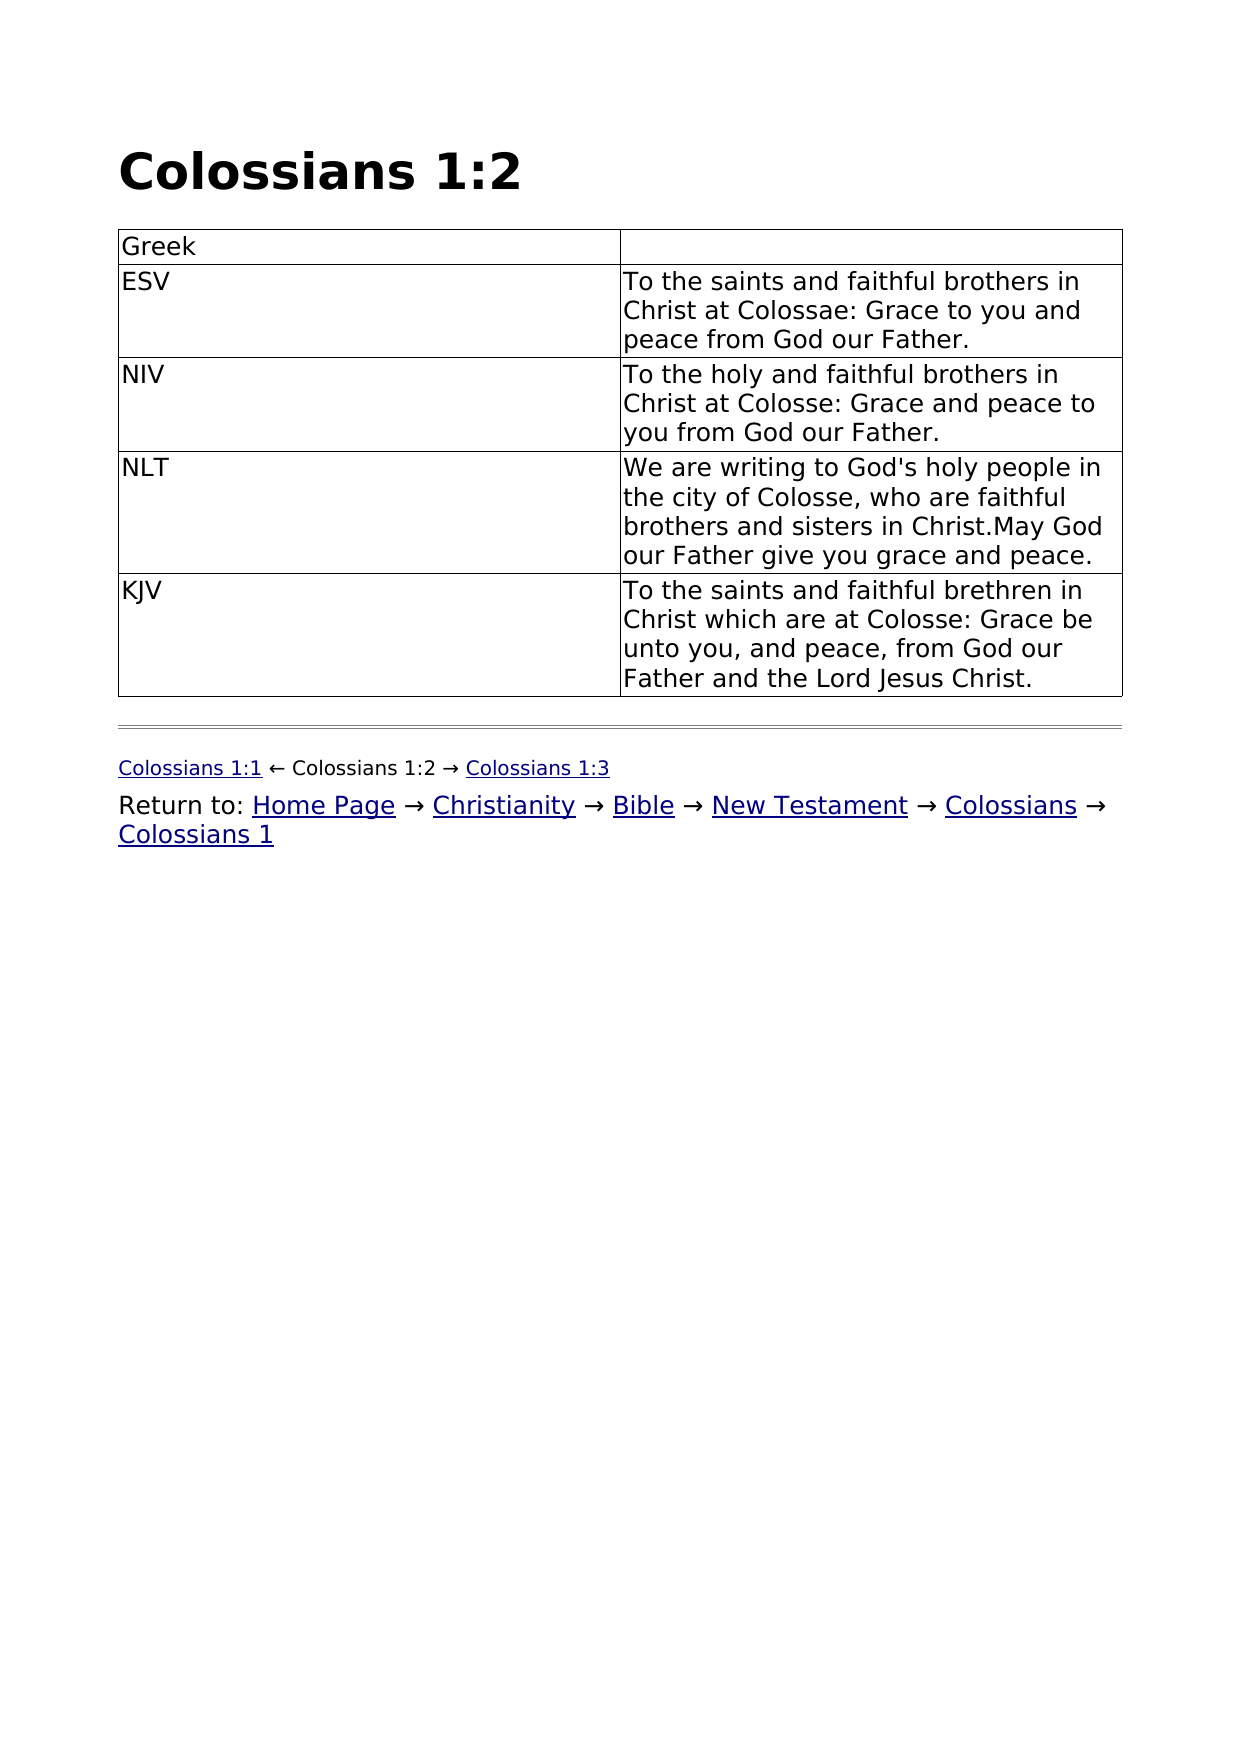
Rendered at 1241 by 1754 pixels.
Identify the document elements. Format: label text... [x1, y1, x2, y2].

table_cell ESV [119, 265, 620, 357]
table_cell NLT [119, 452, 620, 573]
table_cell To the saints and faithful brethren in Christ which are at Colosse: Grace be unto you, and peace, from God our Father and the Lord Jesus Christ. [621, 574, 1122, 696]
table_cell KJV [119, 574, 620, 696]
table_header Greek [119, 230, 620, 264]
text Return to: Home Page → Christianity → Bible → New Testament → Colossians → Colossians 1 [118, 791, 1122, 849]
table_cell NIV [119, 358, 620, 451]
table_cell We are writing to God's holy people in the city of Colosse, who are faithful brothers and sisters in Christ.May God our Father give you grace and peace. [621, 452, 1122, 573]
subtitle Colossians 1:2 [118, 143, 1122, 201]
text Colossians 1:1 ← Colossians 1:2 → Colossians 1:3 [118, 757, 1122, 791]
table_cell To the saints and faithful brothers in Christ at Colossae: Grace to you and peace from God our Father. [621, 265, 1122, 357]
table_header [621, 230, 1122, 264]
table_cell To the holy and faithful brothers in Christ at Colosse: Grace and peace to you from God our Father. [621, 358, 1122, 451]
